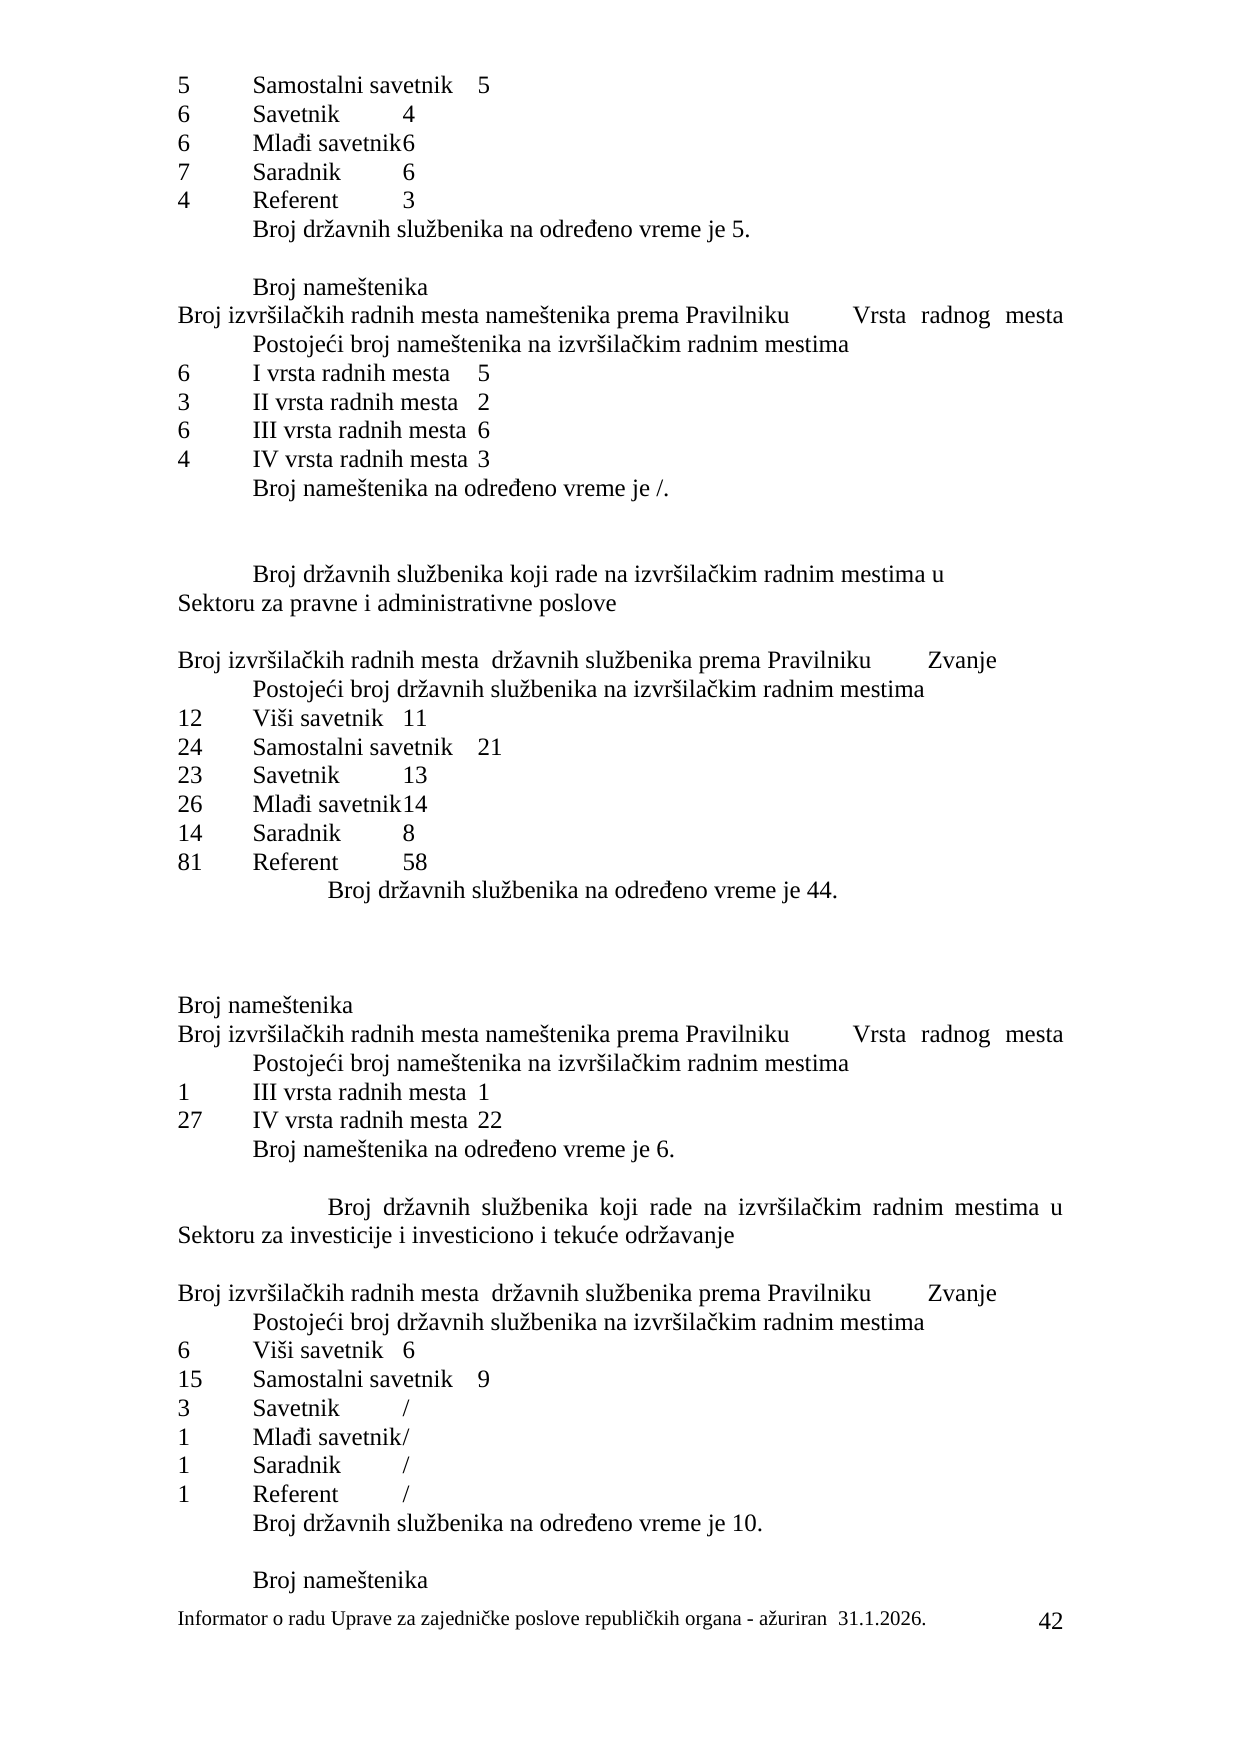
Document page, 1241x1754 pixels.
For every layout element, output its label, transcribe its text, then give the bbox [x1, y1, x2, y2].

subtitle Broj nameštenika na određeno vreme je /. [177, 473, 1063, 502]
subtitle Broj izvršilačkih radnih mesta nameštenika prema Pravilniku Vrsta radnog mesta Postojeći broj nameštenika na izvršilačkim radnim mestima [177, 1019, 1063, 1077]
subtitle 24 Samostalni savetnik 21 [177, 732, 1063, 760]
subtitle 1 III vrsta radnih mesta 1 [177, 1077, 1063, 1105]
subtitle Broj državnih službenika na određeno vreme je 5. [177, 214, 1063, 243]
subtitle 1 Referent / [177, 1479, 1063, 1508]
subtitle 6 Viši savetnik 6 [177, 1335, 1063, 1364]
subtitle Broj nameštenika [177, 272, 1063, 300]
subtitle 5 Samostalni savetnik 5 [177, 70, 1063, 99]
subtitle Broj državnih službenika koji rade na izvršilačkim radnim mestima u [177, 559, 1063, 588]
subtitle Broj državnih službenika na određeno vreme je 10. [177, 1508, 1063, 1537]
subtitle 1 Saradnik / [177, 1450, 1063, 1479]
subtitle 23 Savetnik 13 [177, 760, 1063, 789]
subtitle Broj izvršilačkih radnih mesta državnih službenika prema Pravilniku Zvanje Postojeći broj državnih službenika na izvršilačkim radnim mestima [177, 1278, 1063, 1335]
subtitle 81 Referent 58 [177, 847, 1063, 875]
subtitle 4 Referent 3 [177, 185, 1063, 214]
subtitle 27 IV vrsta radnih mesta 22 [177, 1105, 1063, 1134]
subtitle 1 Mlađi savetnik / [177, 1422, 1063, 1450]
subtitle 7 Saradnik 6 [177, 157, 1063, 185]
subtitle Broj nameštenika [177, 1565, 1063, 1594]
subtitle 6 I vrsta radnih mesta 5 [177, 358, 1063, 387]
subtitle 12 Viši savetnik 11 [177, 703, 1063, 732]
subtitle Broj izvršilačkih radnih mesta državnih službenika prema Pravilniku Zvanje Postojeći broj državnih službenika na izvršilačkim radnim mestima [177, 645, 1063, 703]
subtitle Broj nameštenika na određeno vreme je 6. [177, 1134, 1063, 1163]
subtitle 3 II vrsta radnih mesta 2 [177, 387, 1063, 415]
subtitle 3 Savetnik / [177, 1393, 1063, 1422]
subtitle Sektoru za pravne i administrativne poslove [177, 588, 1063, 617]
subtitle Broj državnih službenika koji rade na izvršilačkim radnim mestima u Sektoru za investicije i investiciono i tekuće održavanje [177, 1192, 1063, 1249]
subtitle 4 IV vrsta radnih mesta 3 [177, 444, 1063, 473]
subtitle 14 Saradnik 8 [177, 818, 1063, 847]
subtitle Broj izvršilačkih radnih mesta nameštenika prema Pravilniku Vrsta radnog mesta Postojeći broj nameštenika na izvršilačkim radnim mestima [177, 300, 1063, 358]
subtitle 6 Mlađi savetnik 6 [177, 128, 1063, 157]
subtitle 6 Savetnik 4 [177, 99, 1063, 128]
subtitle 26 Mlađi savetnik 14 [177, 789, 1063, 818]
subtitle Broj državnih službenika na određeno vreme je 44. [177, 875, 1063, 904]
subtitle Broj nameštenika [177, 990, 1063, 1019]
subtitle 15 Samostalni savetnik 9 [177, 1364, 1063, 1393]
subtitle 6 III vrsta radnih mesta 6 [177, 415, 1063, 444]
